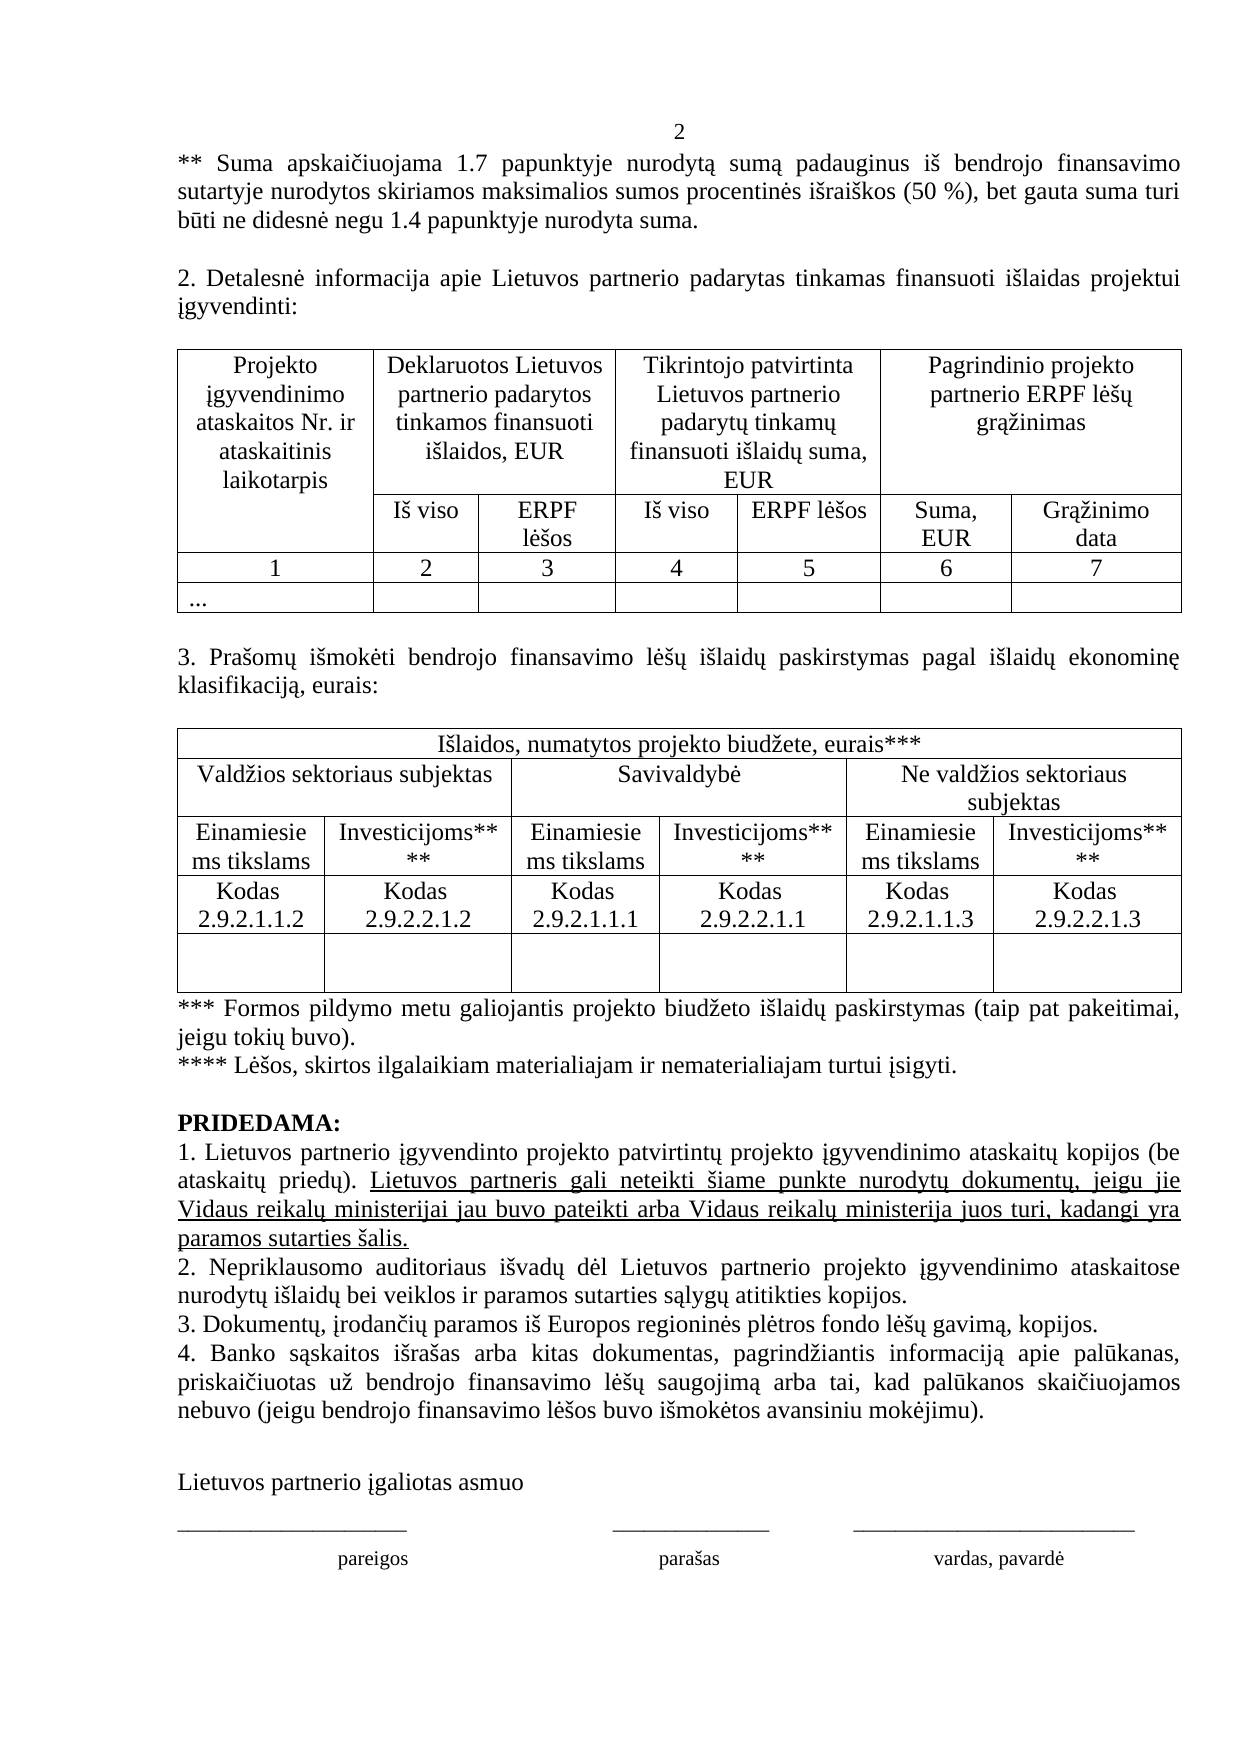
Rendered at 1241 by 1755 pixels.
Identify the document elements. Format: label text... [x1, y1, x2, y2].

text pareigos parašas vardas, pavardė [177, 1546, 1181, 1570]
table_cell [881, 583, 1011, 612]
table_header Tikrintojo patvirtinta Lietuvos partnerio padarytų tinkamų finansuoti išlaidų suma, EUR [616, 350, 880, 494]
text 2. Nepriklausomo auditoriaus išvadų dėl Lietuvos partnerio projekto įgyvendinimo ataskaitose nurodytų išlaidų bei veiklos ir paramos sutarties sąlygų atitikties kopijos. [177, 1252, 1181, 1309]
table_cell [374, 583, 478, 612]
table_header Deklaruotos Lietuvos partnerio padarytos tinkamos finansuoti išlaidos, EUR [374, 350, 615, 494]
table_cell Investicijoms**** [325, 817, 511, 875]
table_cell [178, 934, 324, 992]
table_cell Kodas 2.9.2.2.1.1 [660, 876, 846, 933]
table_cell Iš viso [616, 495, 737, 552]
table_cell 3 [479, 553, 615, 582]
table_cell Investicijoms**** [994, 817, 1181, 875]
table_cell Kodas 2.9.2.1.1.3 [847, 876, 993, 933]
table_header Pagrindinio projekto partnerio ERPF lėšų grąžinimas [881, 350, 1181, 494]
text PRIDEDAMA: [177, 1108, 1181, 1137]
text Lietuvos partnerio įgaliotas asmuo [177, 1467, 1181, 1496]
table_cell 1 [178, 553, 373, 582]
table_cell ERPF lėšos [738, 495, 880, 552]
table_cell 5 [738, 553, 880, 582]
table_cell ERPF lėšos [479, 495, 615, 552]
table_cell [512, 934, 659, 992]
table_cell Einamiesiems tikslams [512, 817, 659, 875]
text 2. Detalesnė informacija apie Lietuvos partnerio padarytas tinkamas finansuoti išlaidas projektui įgyvendinti: [177, 263, 1181, 320]
table_cell Kodas 2.9.2.1.1.1 [512, 876, 659, 933]
table_cell 4 [616, 553, 737, 582]
text **** Lėšos, skirtos ilgalaikiam materialiajam ir nematerialiajam turtui įsigyti. [177, 1050, 1181, 1079]
text *** Formos pildymo metu galiojantis projekto biudžeto išlaidų paskirstymas (taip pat pakeitimai, jeigu tokių buvo). [177, 993, 1181, 1050]
table_header Išlaidos, numatytos projekto biudžete, eurais*** [178, 729, 1181, 758]
table_cell Ne valdžios sektoriaus subjektas [847, 759, 1181, 816]
text 1. Lietuvos partnerio įgyvendinto projekto patvirtintų projekto įgyvendinimo ataskaitų kopijos (be ataskaitų priedų). Lietuvos partneris gali neteikti šiame punkte nurodytų dokumentų, jeigu jie Vidaus reikalų ministerijai jau buvo pateikti arba Vidaus reikalų ministerija juos turi, kadangi yra [177, 1137, 1181, 1219]
table_cell 6 [881, 553, 1011, 582]
table_cell ... [178, 583, 373, 612]
table_cell [616, 583, 737, 612]
text paramos sutarties šalis. [177, 1220, 1181, 1252]
table_cell Einamiesiems tikslams [847, 817, 993, 875]
table_cell Kodas 2.9.2.2.1.3 [994, 876, 1181, 933]
table_cell [738, 583, 880, 612]
table_cell [847, 934, 993, 992]
text 4. Banko sąskaitos išrašas arba kitas dokumentas, pagrindžiantis informaciją apie palūkanas, priskaičiuotas už bendrojo finansavimo lėšų saugojimą arba tai, kad palūkanos skaičiuojamos nebuvo (jeigu bendrojo finansavimo lėšos buvo išmokėtos avansiniu mokėjimu). [177, 1338, 1181, 1424]
table_cell [994, 934, 1181, 992]
table_cell Investicijoms**** [660, 817, 846, 875]
table_cell Einamiesiems tikslams [178, 817, 324, 875]
table_cell Grąžinimo data [1012, 495, 1181, 552]
table_cell Suma, EUR [881, 495, 1011, 552]
table_cell Kodas 2.9.2.2.1.2 [325, 876, 511, 933]
table_header Projekto įgyvendinimo ataskaitos Nr. ir ataskaitinis laikotarpis [178, 350, 373, 552]
table_cell Iš viso [374, 495, 478, 552]
table_cell [479, 583, 615, 612]
table_cell Valdžios sektoriaus subjektas [178, 759, 511, 816]
text 3. Dokumentų, įrodančių paramos iš Europos regioninės plėtros fondo lėšų gavimą, kopijos. [177, 1309, 1181, 1338]
text ______________________ _______________ ___________________________ [177, 1510, 1181, 1534]
text ** Suma apskaičiuojama 1.7 papunktyje nurodytą sumą padauginus iš bendrojo finansavimo sutartyje nurodytos skiriamos maksimalios sumos procentinės išraiškos (50 %), bet gauta suma turi būti ne didesnė negu 1.4 papunktyje nurodyta suma. [177, 148, 1181, 234]
table_cell [660, 934, 846, 992]
table_cell 7 [1012, 553, 1181, 582]
table_cell [1012, 583, 1181, 612]
text 3. Prašomų išmokėti bendrojo finansavimo lėšų išlaidų paskirstymas pagal išlaidų ekonominę klasifikaciją, eurais: [177, 642, 1181, 699]
table_cell [325, 934, 511, 992]
table_cell Savivaldybė [512, 759, 846, 816]
table_cell 2 [374, 553, 478, 582]
table_cell Kodas 2.9.2.1.1.2 [178, 876, 324, 933]
